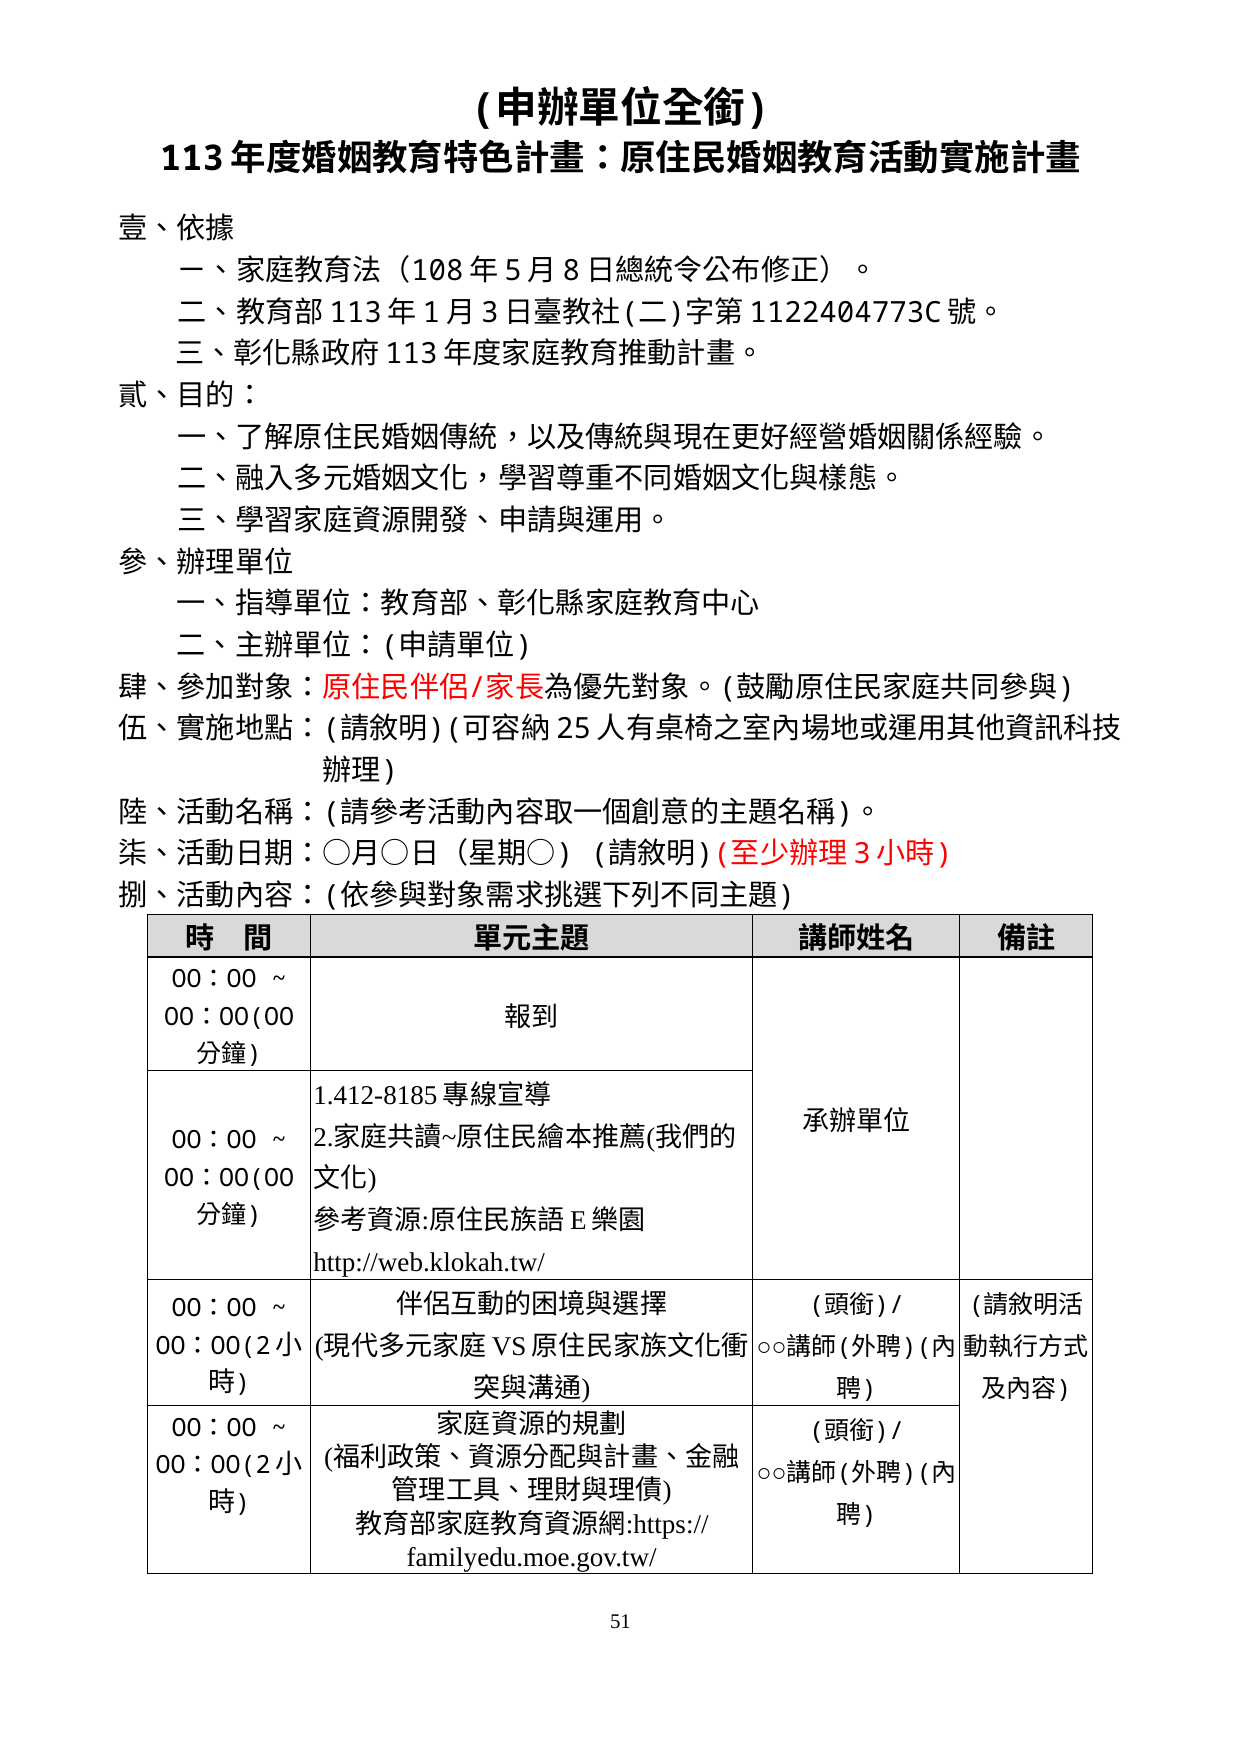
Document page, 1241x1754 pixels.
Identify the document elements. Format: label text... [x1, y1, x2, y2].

text 二、教育部113年1月3日臺教社(二)字第1122404773C號。 [177, 289, 1122, 330]
text ㄧ、家庭教育法（108年5月8日總統令公布修正）。 [177, 247, 1122, 289]
table_cell 報到 [311, 958, 752, 1070]
table_cell (請敘明活動執行方式及內容) [960, 1280, 1092, 1573]
table_cell 承辦單位 [753, 958, 959, 1279]
text 三、學習家庭資源開發、申請與運用。 [177, 497, 1122, 539]
text 陸、活動名稱：(請參考活動內容取一個創意的主題名稱)。 [118, 789, 1122, 830]
text 一、了解原住民婚姻傳統，以及傳統與現在更好經營婚姻關係經驗。 [177, 414, 1122, 455]
text (申辦單位全銜) [118, 89, 1122, 130]
table_cell (頭銜)/ ○○講師(外聘)(內聘) [753, 1280, 959, 1405]
text 壹、依據 [118, 205, 1122, 247]
table_cell OO：OO ~ OO：OO(2小時) [148, 1280, 310, 1405]
text 捌、活動內容：(依參與對象需求挑選下列不同主題) [118, 872, 1122, 914]
table_header 時 間 [148, 915, 310, 956]
text 二、主辦單位：(申請單位) [118, 622, 1122, 664]
text 一、指導單位：教育部、彰化縣家庭教育中心 [118, 580, 1122, 622]
table_cell OO：OO ~ OO：OO(OO分鐘) [148, 1071, 310, 1279]
text 柒、活動日期：○月○日（星期○) (請敘明)(至少辦理3小時) [118, 830, 1122, 872]
text 二、融入多元婚姻文化，學習尊重不同婚姻文化與樣態。 [177, 455, 1122, 497]
table_cell OO：OO ~ OO：OO(2小時) [148, 1406, 310, 1573]
table_cell [960, 958, 1092, 1279]
table_header 備註 [960, 915, 1092, 956]
table_header 單元主題 [311, 915, 752, 956]
table_cell OO：OO ~ OO：OO(OO分鐘) [148, 958, 310, 1070]
table_cell 伴侶互動的困境與選擇 (現代多元家庭VS原住民家族文化衝突與溝通) [311, 1280, 752, 1405]
text 參、辦理單位 [118, 539, 1122, 580]
table_cell 1.412-8185專線宣導 2.家庭共讀~原住民繪本推薦(我們的文化) 參考資源:原住民族語E樂園 http://web.klokah.tw/ [311, 1071, 752, 1279]
table_header 講師姓名 [753, 915, 959, 956]
table_cell (頭銜)/ ○○講師(外聘)(內聘) [753, 1406, 959, 1573]
table_cell 家庭資源的規劃 (福利政策、資源分配與計畫、金融管理工具、理財與理債) 教育部家庭教育資源網:https://familyedu.moe.gov.tw/ [311, 1406, 752, 1573]
text 伍、實施地點：(請敘明)(可容納25人有桌椅之室內場地或運用其他資訊科技辦理) [118, 705, 1122, 789]
text 三、彰化縣政府113年度家庭教育推動計畫。 [175, 330, 1122, 372]
text 貳、目的： [118, 372, 1122, 414]
text 肆、參加對象：原住民伴侶/家長為優先對象。(鼓勵原住民家庭共同參與) [118, 664, 1122, 705]
text 113年度婚姻教育特色計畫：原住民婚姻教育活動實施計畫 [118, 130, 1122, 180]
